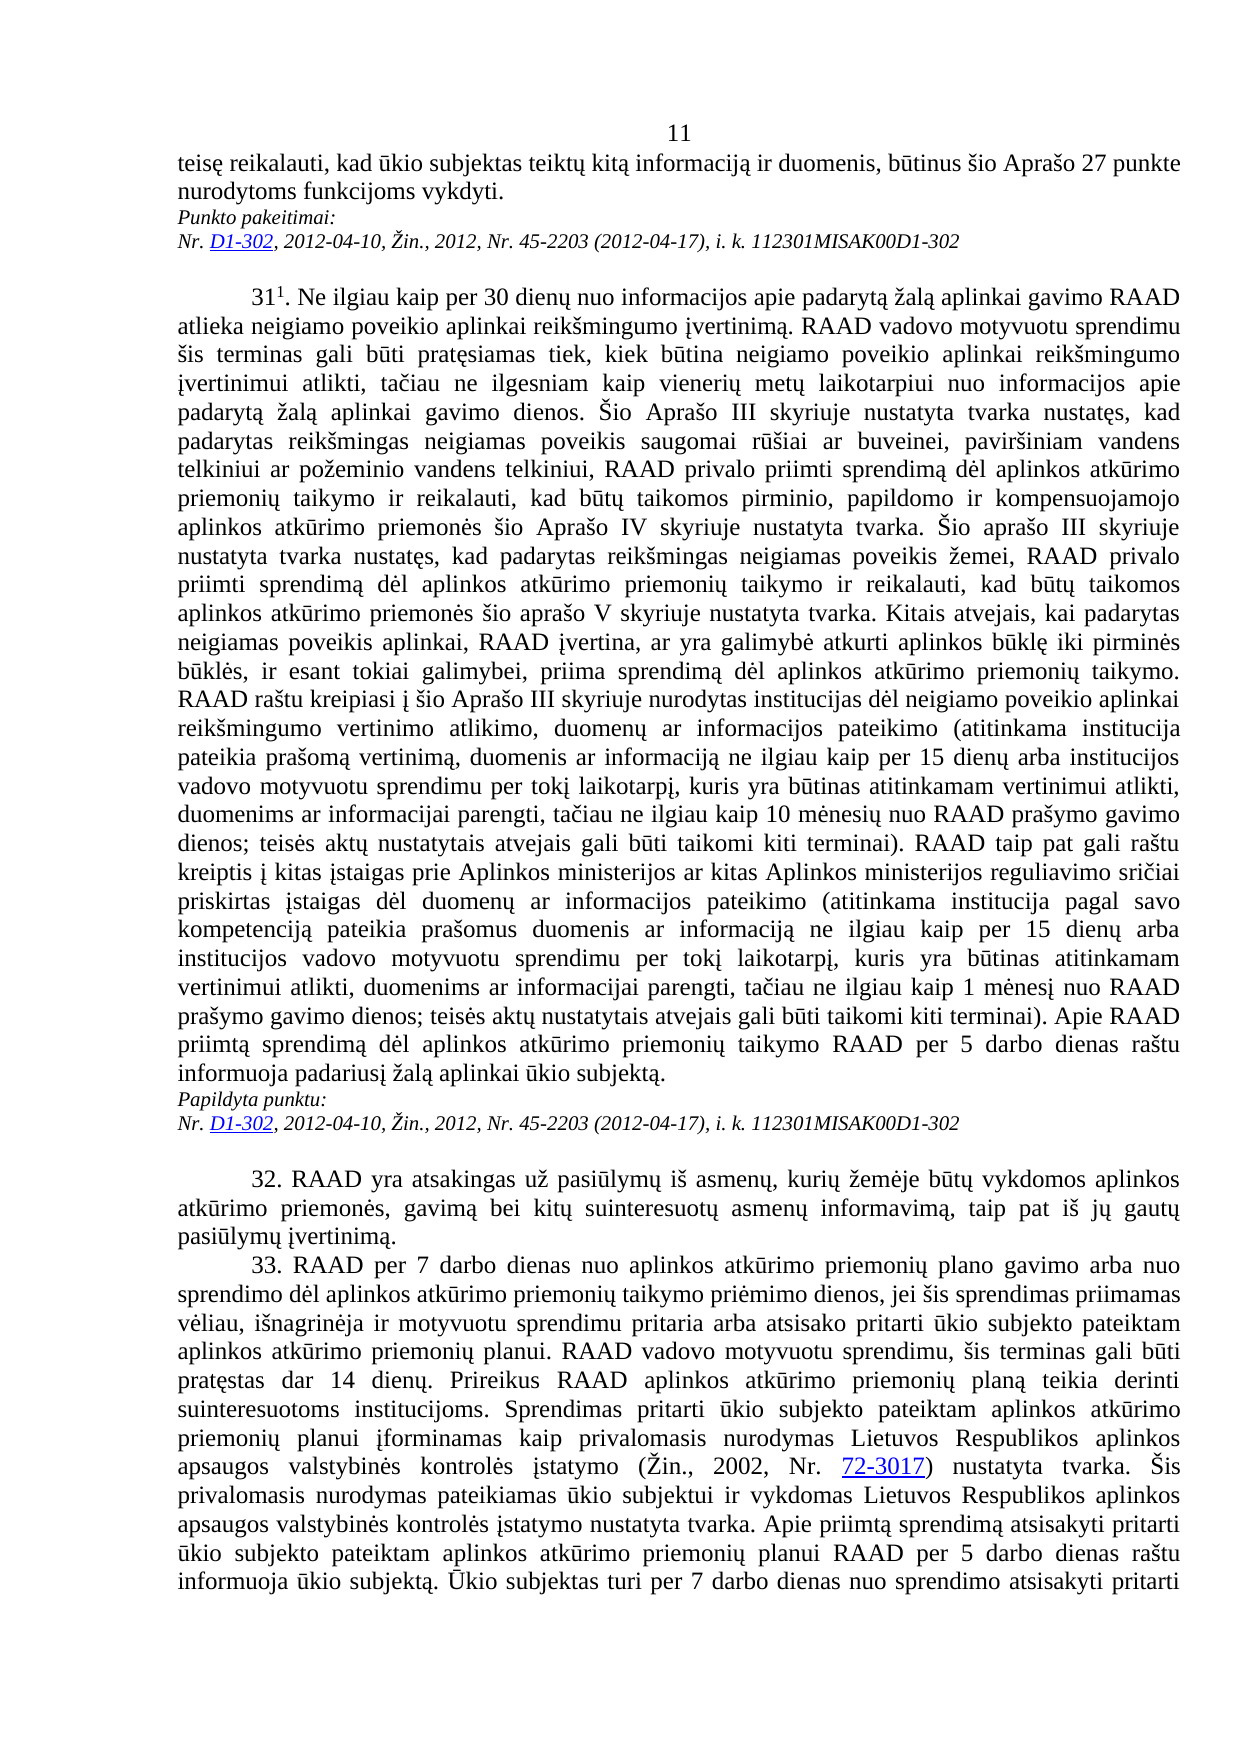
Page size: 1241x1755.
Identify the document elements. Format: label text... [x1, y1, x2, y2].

text 33. RAAD per 7 darbo dienas nuo aplinkos atkūrimo priemonių plano gavimo arba nuo sprendimo dėl aplinkos atkūrimo priemonių taikymo priėmimo dienos, jei šis sprendimas priimamas vėliau, išnagrinėja ir motyvuotu sprendimu pritaria arba atsisako pritarti ūkio subjekto pateiktam aplinkos atkūrimo priemonių planui. RAAD vadovo motyvuotu sprendimu, šis terminas gali būti pratęstas dar 14 dienų. Prireikus RAAD aplinkos atkūrimo priemonių planą teikia derinti suinteresuotoms institucijoms. Sprendimas pritarti ūkio subjekto pateiktam aplinkos atkūrimo priemonių planui įforminamas kaip privalomasis nurodymas Lietuvos Respublikos aplinkos apsaugos valstybinės kontrolės įstatymo (Žin., 2002, Nr. 72-3017) nustatyta tvarka. Šis privalomasis nurodymas pateikiamas ūkio subjektui ir vykdomas Lietuvos Respublikos aplinkos apsaugos valstybinės kontrolės įstatymo nustatyta tvarka. Apie priimtą sprendimą atsisakyti pritarti ūkio subjekto pateiktam aplinkos atkūrimo priemonių planui RAAD per 5 darbo dienas raštu informuoja ūkio subjektą. Ūkio subjektas turi per 7 darbo dienas nuo sprendimo atsisakyti pritarti [177, 1250, 1181, 1595]
text 311. Ne ilgiau kaip per 30 dienų nuo informacijos apie padarytą žalą aplinkai gavimo RAAD atlieka neigiamo poveikio aplinkai reikšmingumo įvertinimą. RAAD vadovo motyvuotu sprendimu šis terminas gali būti pratęsiamas tiek, kiek būtina neigiamo poveikio aplinkai reikšmingumo įvertinimui atlikti, tačiau ne ilgesniam kaip vienerių metų laikotarpiui nuo informacijos apie padarytą žalą aplinkai gavimo dienos. Šio Aprašo III skyriuje nustatyta tvarka nustatęs, kad padarytas reikšmingas neigiamas poveikis saugomai rūšiai ar buveinei, paviršiniam vandens telkiniui ar požeminio vandens telkiniui, RAAD privalo priimti sprendimą dėl aplinkos atkūrimo priemonių taikymo ir reikalauti, kad būtų taikomos pirminio, papildomo ir kompensuojamojo aplinkos atkūrimo priemonės šio Aprašo IV skyriuje nustatyta tvarka. Šio aprašo III skyriuje nustatyta tvarka nustatęs, kad padarytas reikšmingas neigiamas poveikis žemei, RAAD privalo priimti sprendimą dėl aplinkos atkūrimo priemonių taikymo ir reikalauti, kad būtų taikomos aplinkos atkūrimo priemonės šio aprašo V skyriuje nustatyta tvarka. Kitais atvejais, kai padarytas neigiamas poveikis aplinkai, RAAD įvertina, ar yra galimybė atkurti aplinkos būklę iki pirminės būklės, ir esant tokiai galimybei, priima sprendimą dėl aplinkos atkūrimo priemonių taikymo. RAAD raštu kreipiasi į šio Aprašo III skyriuje nurodytas institucijas dėl neigiamo poveikio aplinkai reikšmingumo vertinimo atlikimo, duomenų ar informacijos pateikimo (atitinkama institucija pateikia prašomą vertinimą, duomenis ar informaciją ne ilgiau kaip per 15 dienų arba institucijos vadovo motyvuotu sprendimu per tokį laikotarpį, kuris yra būtinas atitinkamam vertinimui atlikti, duomenims ar informacijai parengti, tačiau ne ilgiau kaip 10 mėnesių nuo RAAD prašymo gavimo dienos; teisės aktų nustatytais atvejais gali būti taikomi kiti terminai). RAAD taip pat gali raštu kreiptis į kitas įstaigas prie Aplinkos ministerijos ar kitas Aplinkos ministerijos reguliavimo sričiai priskirtas įstaigas dėl duomenų ar informacijos pateikimo (atitinkama institucija pagal savo kompetenciją pateikia prašomus duomenis ar informaciją ne ilgiau kaip per 15 dienų arba institucijos vadovo motyvuotu sprendimu per tokį laikotarpį, kuris yra būtinas atitinkamam vertinimui atlikti, duomenims ar informacijai parengti, tačiau ne ilgiau kaip 1 mėnesį nuo RAAD prašymo gavimo dienos; teisės aktų nustatytais atvejais gali būti taikomi kiti terminai). Apie RAAD priimtą sprendimą dėl aplinkos atkūrimo priemonių taikymo RAAD per 5 darbo dienas raštu informuoja padariusį žalą aplinkai ūkio subjektą. [177, 282, 1181, 1087]
text Papildyta punktu: [177, 1087, 1181, 1111]
text teisę reikalauti, kad ūkio subjektas teiktų kitą informaciją ir duomenis, būtinus šio Aprašo 27 punkte nurodytoms funkcijoms vykdyti. [177, 148, 1181, 205]
text Punkto pakeitimai: [177, 205, 1181, 229]
text Nr. D1-302, 2012-04-10, Žin., 2012, Nr. 45-2203 (2012-04-17), i. k. 112301MISAK00D1-302 [177, 1111, 1181, 1135]
text 32. RAAD yra atsakingas už pasiūlymų iš asmenų, kurių žemėje būtų vykdomos aplinkos atkūrimo priemonės, gavimą bei kitų suinteresuotų asmenų informavimą, taip pat iš jų gautų pasiūlymų įvertinimą. [177, 1164, 1181, 1250]
text Nr. D1-302, 2012-04-10, Žin., 2012, Nr. 45-2203 (2012-04-17), i. k. 112301MISAK00D1-302 [177, 229, 1181, 253]
